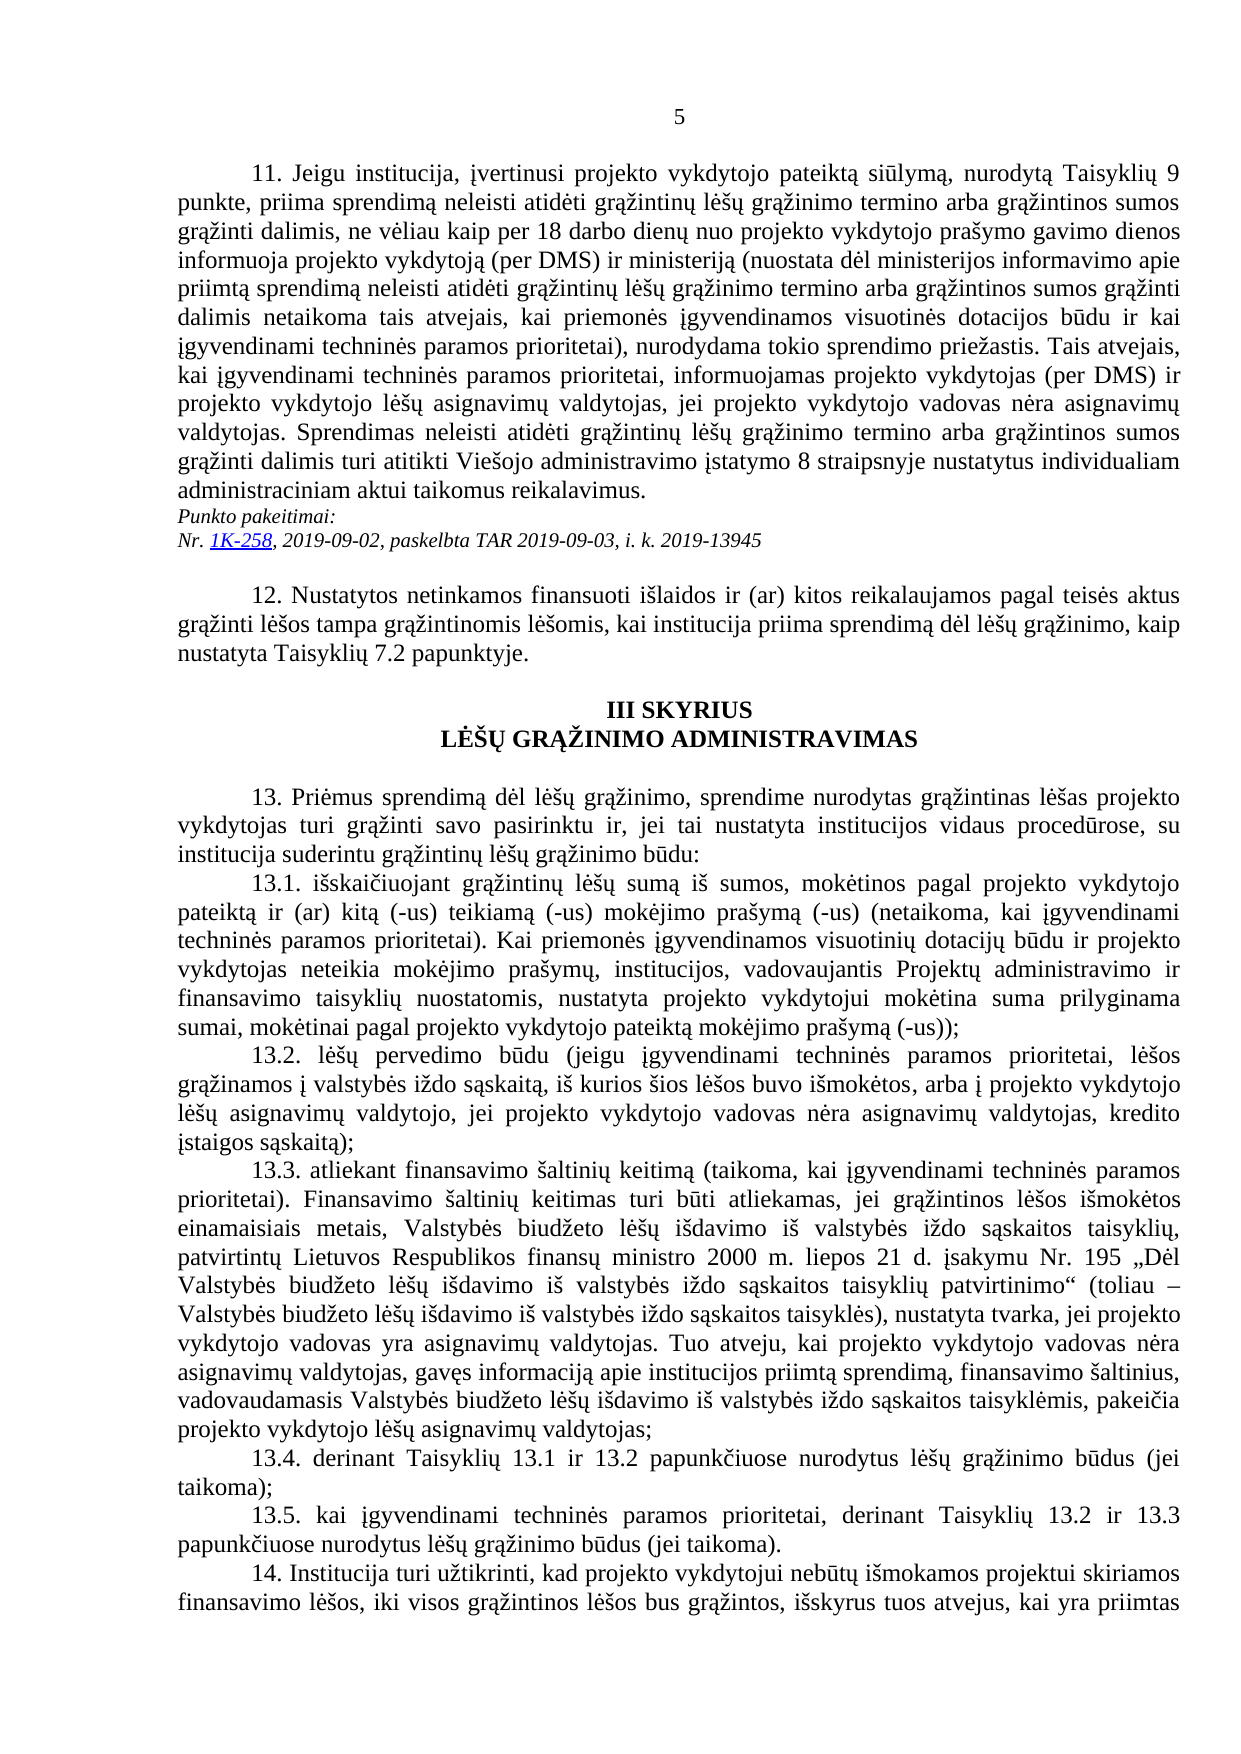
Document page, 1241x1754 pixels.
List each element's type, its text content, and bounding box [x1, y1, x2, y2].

text III SKYRIUS [177, 695, 1181, 724]
text LĖŠŲ GRĄŽINIMO ADMINISTRAVIMAS [177, 724, 1181, 753]
text 13.4. derinant Taisyklių 13.1 ir 13.2 papunkčiuose nurodytus lėšų grąžinimo būdus (jei taikoma); [177, 1443, 1181, 1500]
text Nr. 1K-258, 2019-09-02, paskelbta TAR 2019-09-03, i. k. 2019-13945 [177, 528, 1181, 552]
text 13. Priėmus sprendimą dėl lėšų grąžinimo, sprendime nurodytas grąžintinas lėšas projekto vykdytojas turi grąžinti savo pasirinktu ir, jei tai nustatyta institucijos vidaus procedūrose, su institucija suderintu grąžintinų lėšų grąžinimo būdu: [177, 782, 1181, 868]
text 12. Nustatytos netinkamos finansuoti išlaidos ir (ar) kitos reikalaujamos pagal teisės aktus grąžinti lėšos tampa grąžintinomis lėšomis, kai institucija priima sprendimą dėl lėšų grąžinimo, kaip nustatyta Taisyklių 7.2 papunktyje. [177, 580, 1181, 667]
text 13.2. lėšų pervedimo būdu (jeigu įgyvendinami techninės paramos prioritetai, lėšos grąžinamos į valstybės iždo sąskaitą, iš kurios šios lėšos buvo išmokėtos, arba į projekto vykdytojo lėšų asignavimų valdytojo, jei projekto vykdytojo vadovas nėra asignavimų valdytojas, kredito įstaigos sąskaitą); [177, 1040, 1181, 1155]
text 11. Jeigu institucija, įvertinusi projekto vykdytojo pateiktą siūlymą, nurodytą Taisyklių 9 punkte, priima sprendimą neleisti atidėti grąžintinų lėšų grąžinimo termino arba grąžintinos sumos grąžinti dalimis, ne vėliau kaip per 18 darbo dienų nuo projekto vykdytojo prašymo gavimo dienos informuoja projekto vykdytoją (per DMS) ir ministeriją (nuostata dėl ministerijos informavimo apie priimtą sprendimą neleisti atidėti grąžintinų lėšų grąžinimo termino arba grąžintinos sumos grąžinti dalimis netaikoma tais atvejais, kai priemonės įgyvendinamos visuotinės dotacijos būdu ir kai įgyvendinami techninės paramos prioritetai), nurodydama tokio sprendimo priežastis. Tais atvejais, kai įgyvendinami techninės paramos prioritetai, informuojamas projekto vykdytojas (per DMS) ir projekto vykdytojo lėšų asignavimų valdytojas, jei projekto vykdytojo vadovas nėra asignavimų valdytojas. Sprendimas neleisti atidėti grąžintinų lėšų grąžinimo termino arba grąžintinos sumos grąžinti dalimis turi atitikti Viešojo administravimo įstatymo 8 straipsnyje nustatytus individualiam administraciniam aktui taikomus reikalavimus. [177, 158, 1181, 503]
text 13.1. išskaičiuojant grąžintinų lėšų sumą iš sumos, mokėtinos pagal projekto vykdytojo pateiktą ir (ar) kitą (-us) teikiamą (-us) mokėjimo prašymą (-us) (netaikoma, kai įgyvendinami techninės paramos prioritetai). Kai priemonės įgyvendinamos visuotinių dotacijų būdu ir projekto vykdytojas neteikia mokėjimo prašymų, institucijos, vadovaujantis Projektų administravimo ir finansavimo taisyklių nuostatomis, nustatyta projekto vykdytojui mokėtina suma prilyginama sumai, mokėtinai pagal projekto vykdytojo pateiktą mokėjimo prašymą (-us)); [177, 868, 1181, 1040]
text 13.3. atliekant finansavimo šaltinių keitimą (taikoma, kai įgyvendinami techninės paramos prioritetai). Finansavimo šaltinių keitimas turi būti atliekamas, jei grąžintinos lėšos išmokėtos einamaisiais metais, Valstybės biudžeto lėšų išdavimo iš valstybės iždo sąskaitos taisyklių, patvirtintų Lietuvos Respublikos finansų ministro 2000 m. liepos 21 d. įsakymu Nr. 195 „Dėl Valstybės biudžeto lėšų išdavimo iš valstybės iždo sąskaitos taisyklių patvirtinimo“ (toliau – Valstybės biudžeto lėšų išdavimo iš valstybės iždo sąskaitos taisyklės), nustatyta tvarka, jei projekto vykdytojo vadovas yra asignavimų valdytojas. Tuo atveju, kai projekto vykdytojo vadovas nėra asignavimų valdytojas, gavęs informaciją apie institucijos priimtą sprendimą, finansavimo šaltinius, vadovaudamasis Valstybės biudžeto lėšų išdavimo iš valstybės iždo sąskaitos taisyklėmis, pakeičia projekto vykdytojo lėšų asignavimų valdytojas; [177, 1155, 1181, 1443]
text 14. Institucija turi užtikrinti, kad projekto vykdytojui nebūtų išmokamos projektui skiriamos finansavimo lėšos, iki visos grąžintinos lėšos bus grąžintos, išskyrus tuos atvejus, kai yra priimtas [177, 1558, 1181, 1615]
text Punkto pakeitimai: [177, 503, 1181, 528]
text 13.5. kai įgyvendinami techninės paramos prioritetai, derinant Taisyklių 13.2 ir 13.3 papunkčiuose nurodytus lėšų grąžinimo būdus (jei taikoma). [177, 1500, 1181, 1558]
